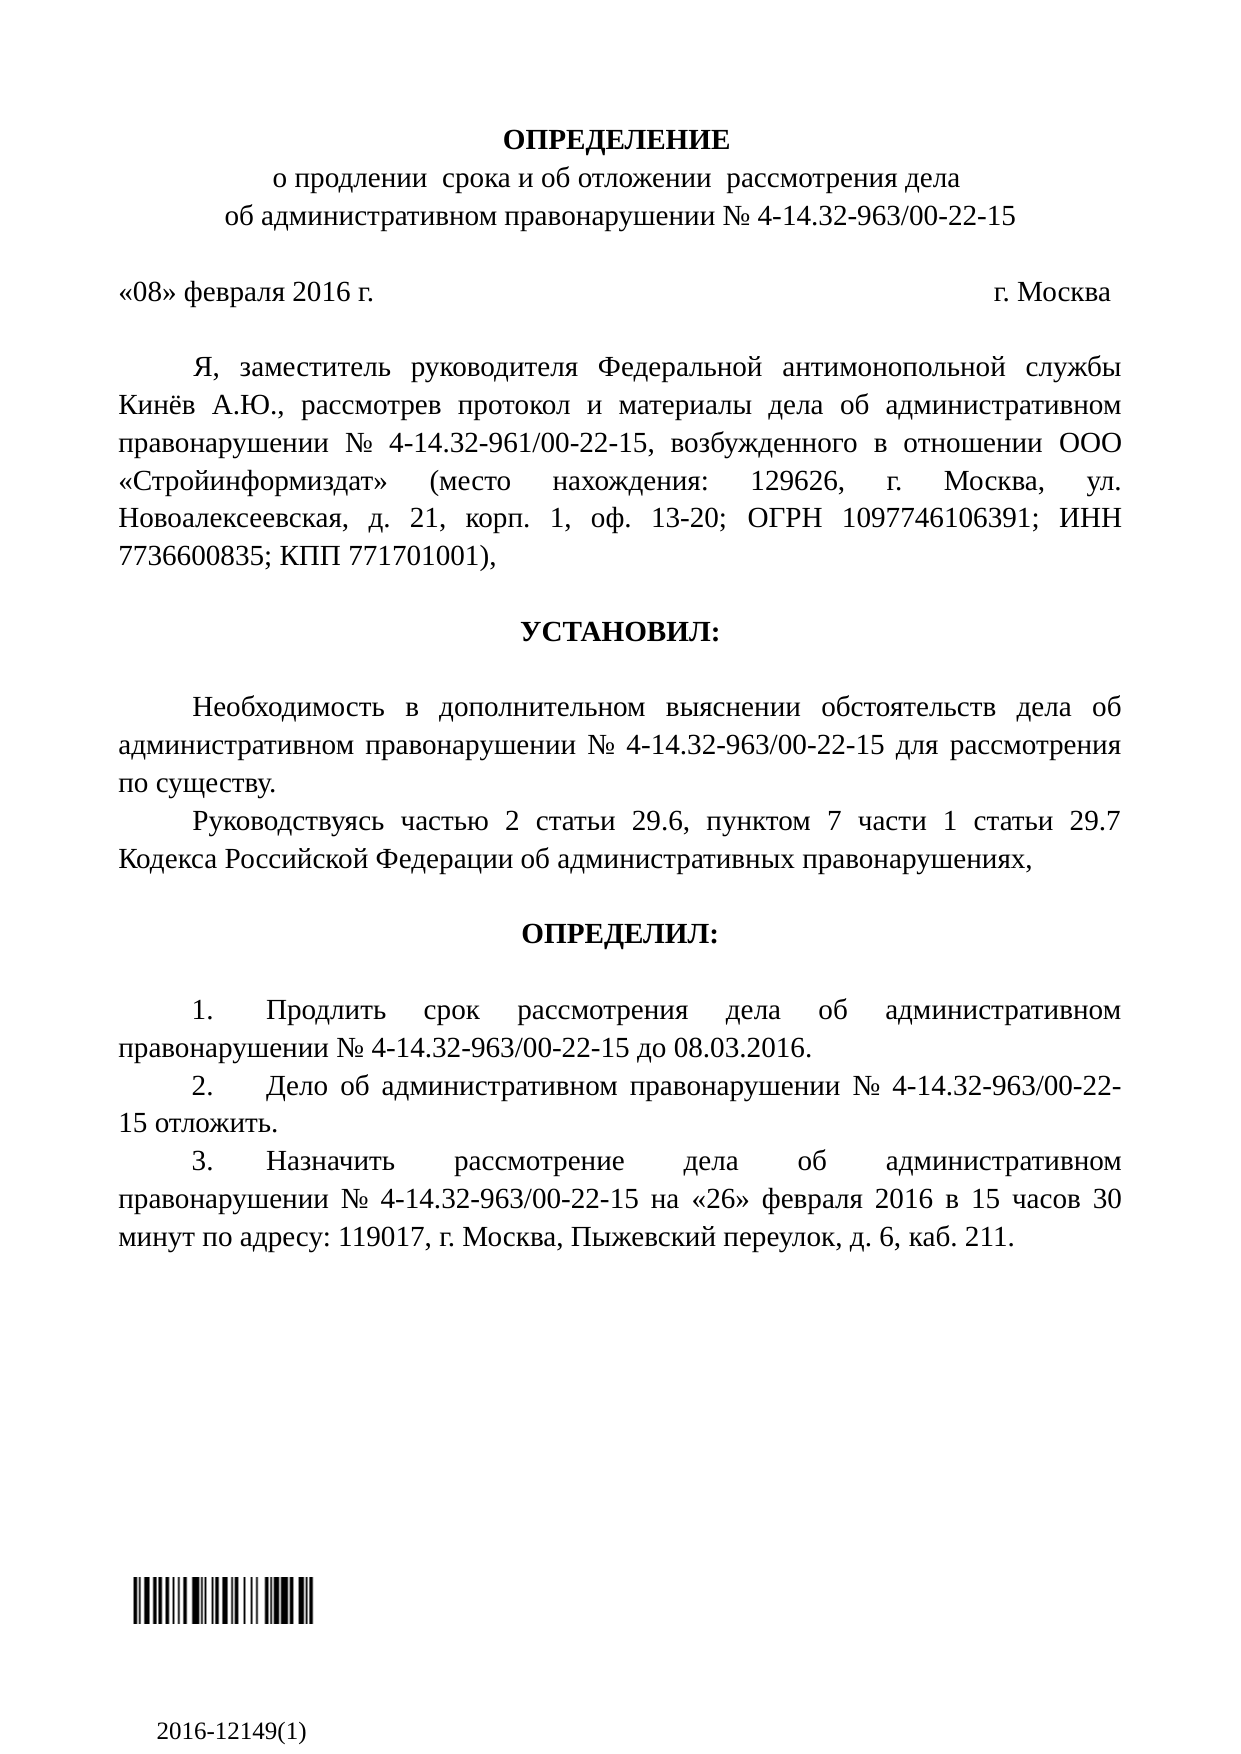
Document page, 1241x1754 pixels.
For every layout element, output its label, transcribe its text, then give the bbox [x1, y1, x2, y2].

text Необходимость в дополнительном выяснении обстоятельств дела об административном правонарушении № 4-14.32-963/00-22-15 для рассмотрения по существу. [118, 685, 1122, 799]
picture [118, 1577, 331, 1624]
text «08» февраля 2016 г. г. Москва [118, 269, 1122, 307]
text Я, заместитель руководителя Федеральной антимонопольной службы Кинёв А.Ю., рассмотрев протокол и материалы дела об административном правонарушении № 4-14.32-961/00-22-15, возбужденного в отношении ООО «Стройинформиздат» (место нахождения: 129626, г. Москва, ул. Новоалексеевская, д. 21, корп. 1, оф. 13-20; ОГРН 1097746106391; ИНН 7736600835; КПП 771701001), [118, 345, 1122, 572]
list Дело об административном правонарушении № 4-14.32-963/00-22-15 отложить. [118, 1063, 1122, 1139]
list Продлить срок рассмотрения дела об административном правонарушении № 4-14.32-963/00-22-15 до 08.03.2016. [118, 988, 1122, 1063]
text ОПРЕДЕЛЕНИЕ [118, 118, 1122, 156]
list Назначить рассмотрение дела об административном правонарушении № 4-14.32-963/00-22-15 на «26» февраля 2016 в 15 часов 30 минут по адресу: 119017, г. Москва, Пыжевский переулок, д. 6, каб. 211. [118, 1139, 1122, 1252]
text Руководствуясь частью 2 статьи 29.6, пунктом 7 части 1 статьи 29.7 Кодекса Российской Федерации об административных правонарушениях, [118, 799, 1122, 874]
text УСТАНОВИЛ: [118, 610, 1122, 647]
text о продлении срока и об отложении рассмотрения дела [118, 156, 1122, 194]
text об административном правонарушении № 4-14.32-963/00-22-15 [118, 194, 1122, 232]
text ОПРЕДЕЛИЛ: [118, 912, 1122, 950]
